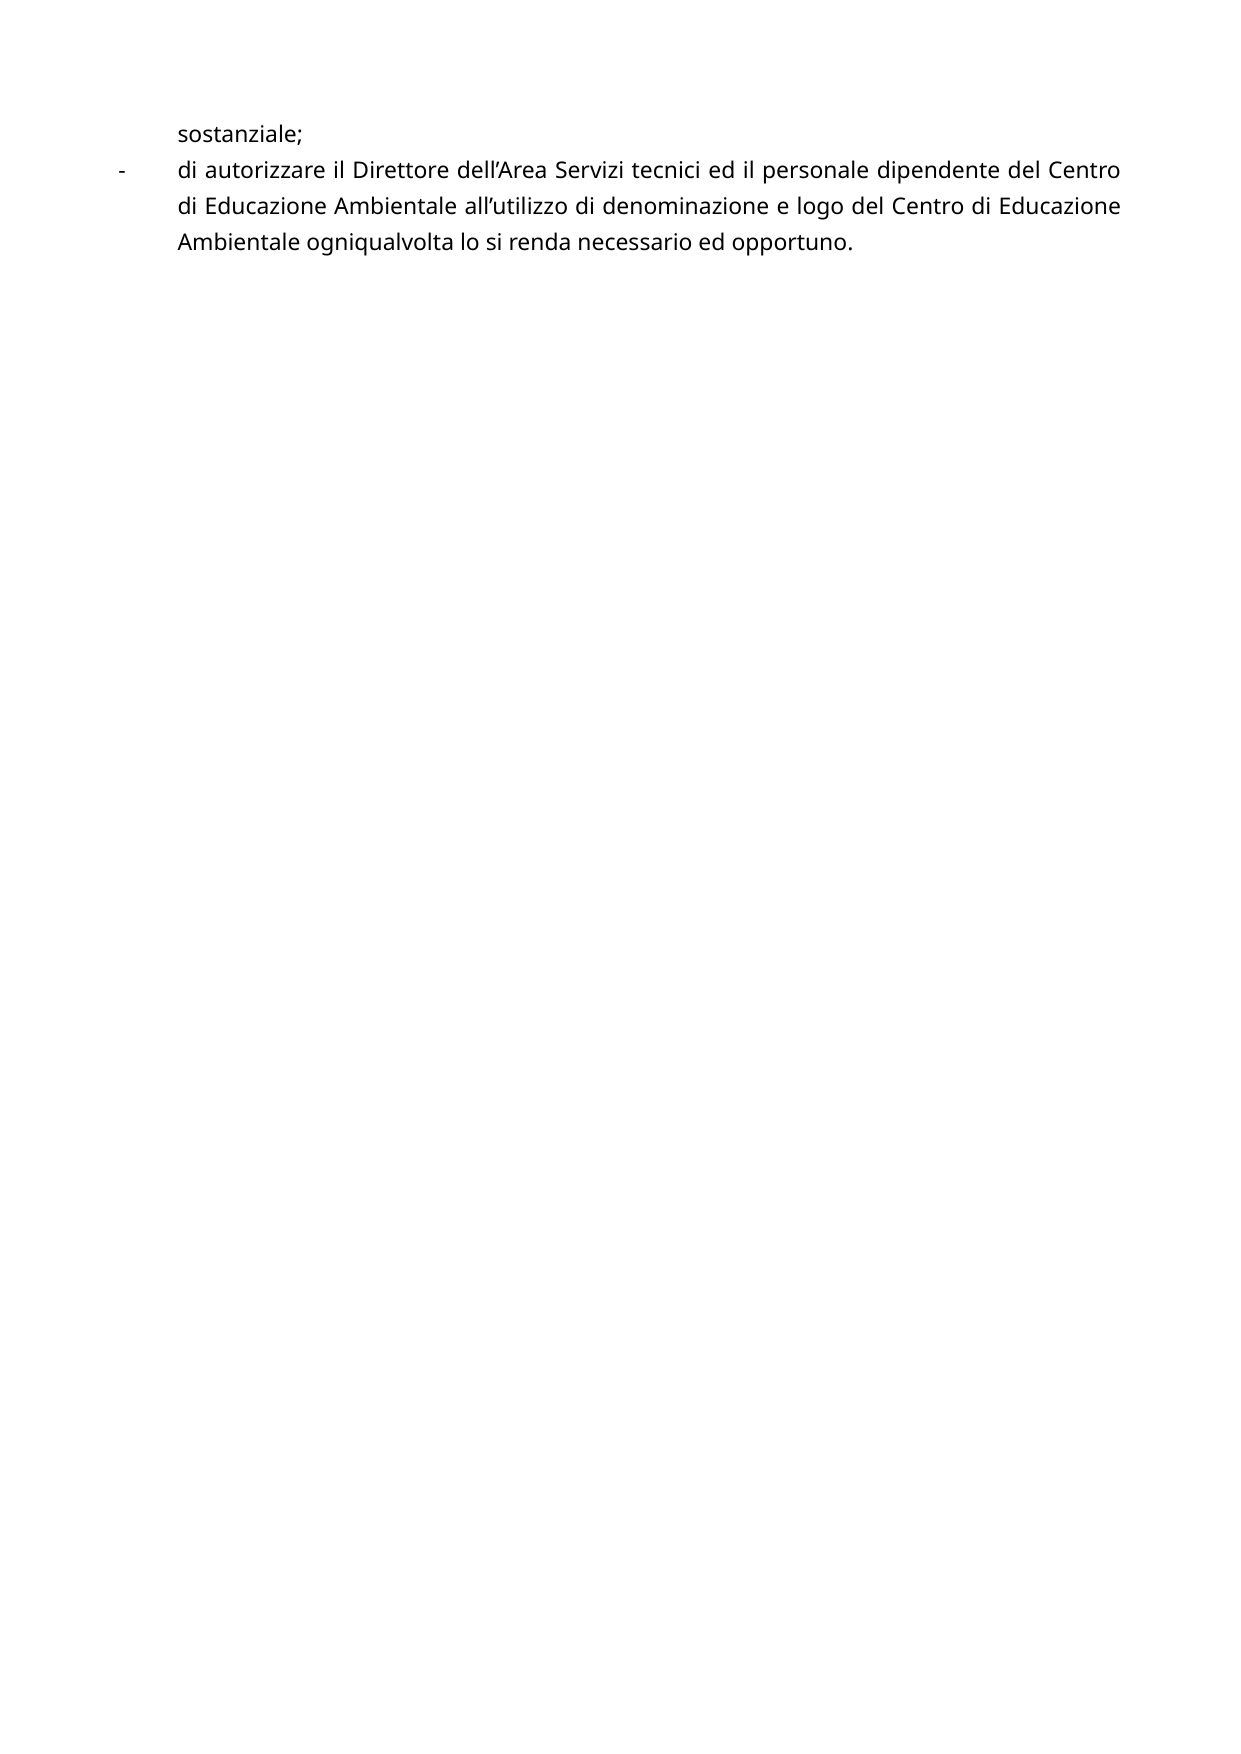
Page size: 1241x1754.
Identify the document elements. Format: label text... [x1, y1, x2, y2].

list di autorizzare il Direttore dell’Area Servizi tecnici ed il personale dipendente del Centro di Educazione Ambientale all’utilizzo di denominazione e logo del Centro di Educazione Ambientale ogniqualvolta lo si renda necessario ed opportuno. [118, 154, 1122, 257]
list sostanziale; [118, 118, 1122, 149]
